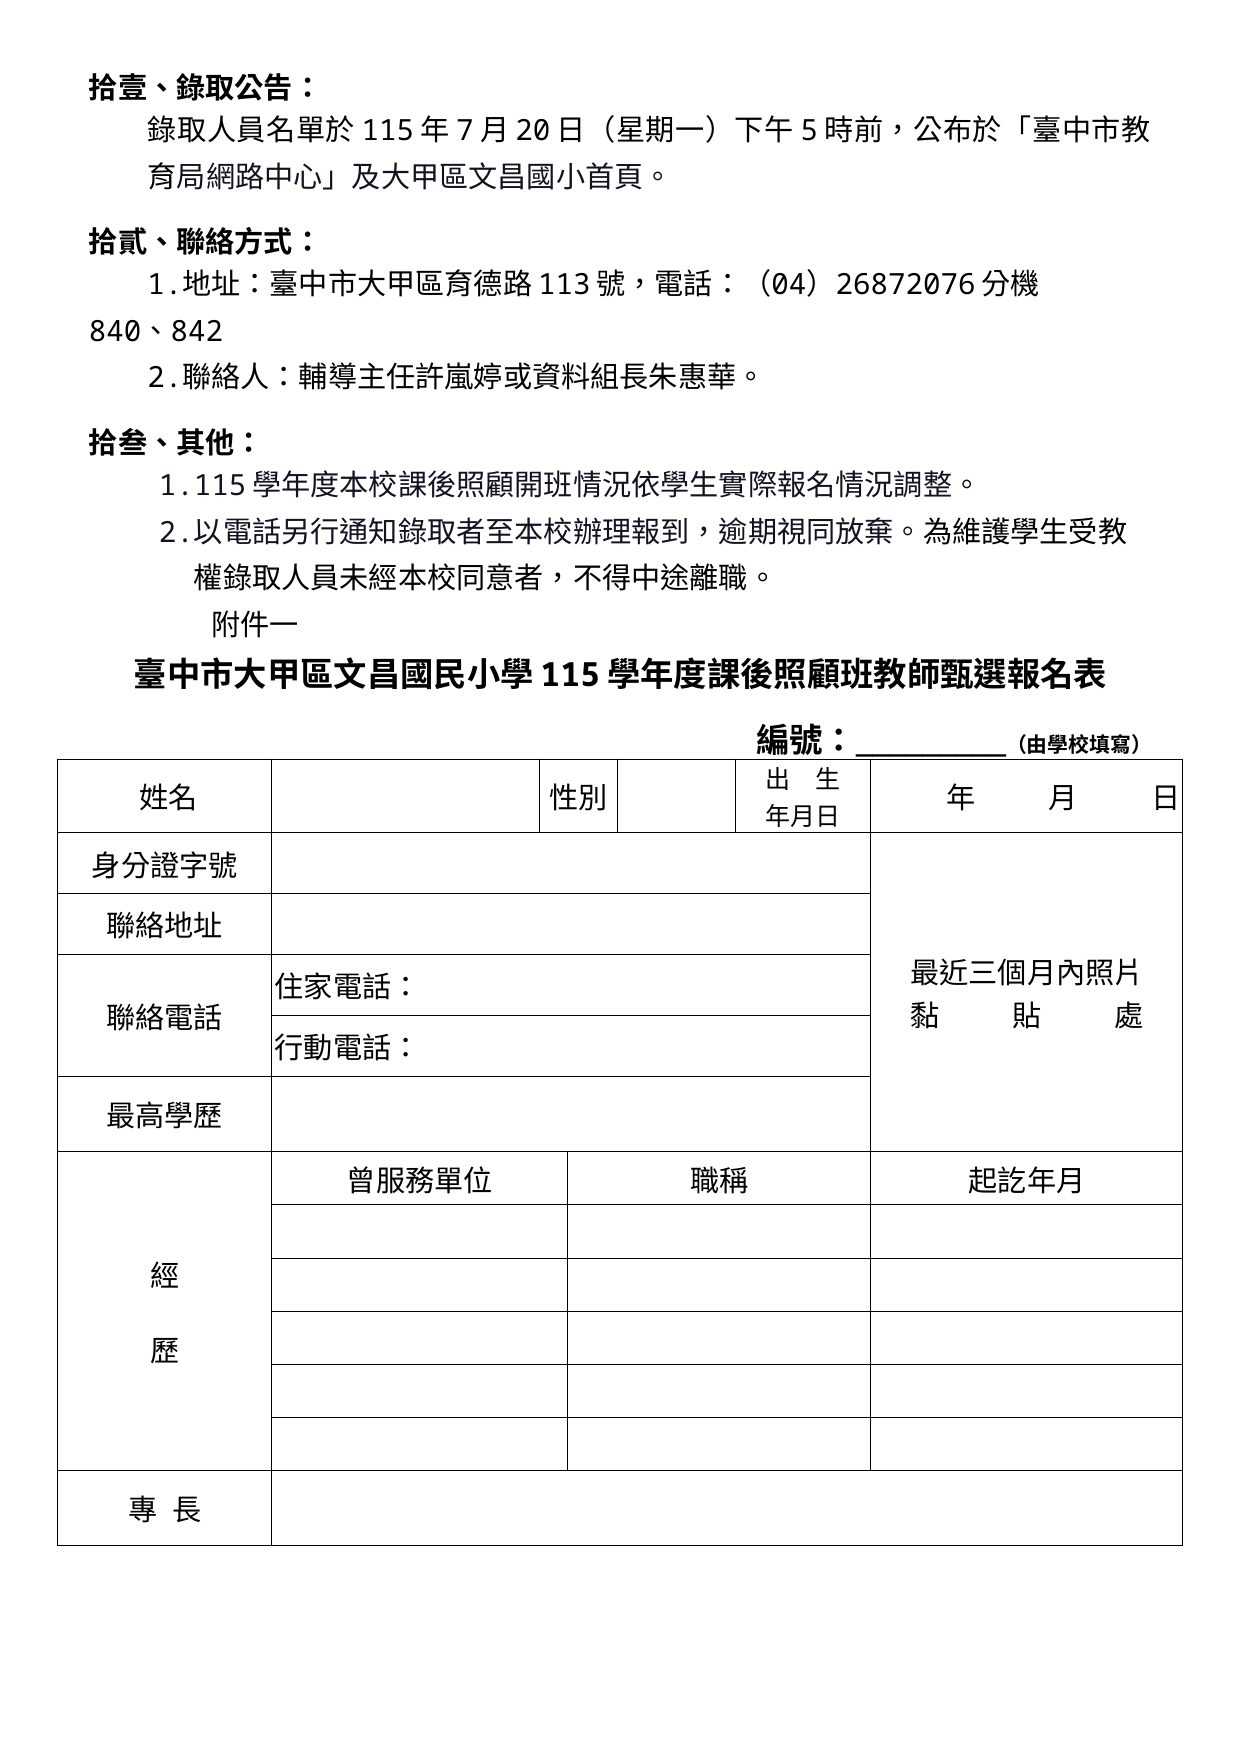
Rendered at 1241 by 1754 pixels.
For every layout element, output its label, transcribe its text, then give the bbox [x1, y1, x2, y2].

table_cell [871, 1365, 1182, 1417]
table_cell [272, 1365, 567, 1417]
table_header 性別 [540, 760, 617, 832]
table_header [618, 760, 735, 832]
table_header 出 生 年月日 [736, 760, 870, 832]
table_cell [871, 1312, 1182, 1364]
table_cell 起訖年月 [871, 1152, 1182, 1204]
table_cell [568, 1418, 870, 1470]
table_header 姓名 [58, 760, 271, 832]
text 1.115學年度本校課後照顧開班情況依學生實際報名情況調整。 [89, 462, 1152, 504]
table_header [272, 760, 539, 832]
text 編號：_________（由學校填寫） [89, 696, 1152, 759]
table_cell 住家電話： [272, 955, 870, 1015]
text 2.聯絡人：輔導主任許嵐婷或資料組長朱惠華。 [89, 354, 1152, 396]
table_cell [272, 1418, 567, 1470]
table_cell [272, 894, 870, 954]
table_cell 經 歷 [58, 1152, 271, 1470]
table_cell 身分證字號 [58, 833, 271, 893]
text 1.地址：臺中市大甲區育德路113號，電話：（04）26872076分機840、842 [89, 261, 1152, 350]
text 拾叁、其他： [89, 419, 1152, 462]
text 2.以電話另行通知錄取者至本校辦理報到，逾期視同放棄。為維護學生受教 [89, 508, 1152, 551]
table_cell [568, 1205, 870, 1257]
table_cell [568, 1312, 870, 1364]
text 拾貳、聯絡方式： [89, 218, 1152, 261]
table_cell [568, 1259, 870, 1311]
text 臺中市大甲區文昌國民小學115學年度課後照顧班教師甄選報名表 [89, 648, 1152, 696]
table_cell [272, 1471, 1182, 1545]
table_cell 最近三個月內照片 黏 貼 處 [871, 833, 1182, 1151]
text 附件一 [89, 601, 1152, 644]
table_cell [272, 1312, 567, 1364]
table_cell 聯絡地址 [58, 894, 271, 954]
table_cell [272, 1077, 870, 1151]
text 拾壹、錄取公告： [89, 64, 1152, 107]
text 權錄取人員未經本校同意者，不得中途離職。 [89, 555, 1152, 597]
table_cell [871, 1418, 1182, 1470]
table_cell 職稱 [568, 1152, 870, 1204]
table_cell 曾服務單位 [272, 1152, 567, 1204]
table_cell [272, 1205, 567, 1257]
table_header 年 月 日 [871, 760, 1182, 832]
table_cell 聯絡電話 [58, 955, 271, 1076]
table_cell 行動電話： [272, 1016, 870, 1076]
table_cell 專 長 [58, 1471, 271, 1545]
table_cell [871, 1259, 1182, 1311]
text 錄取人員名單於115年7月20日（星期一）下午5時前，公布於「臺中市教育局網路中心」及大甲區文昌國小首頁。 [147, 107, 1152, 196]
table_cell [272, 1259, 567, 1311]
table_cell 最高學歷 [58, 1077, 271, 1151]
table_cell [568, 1365, 870, 1417]
table_cell [272, 833, 870, 893]
table_cell [871, 1205, 1182, 1257]
